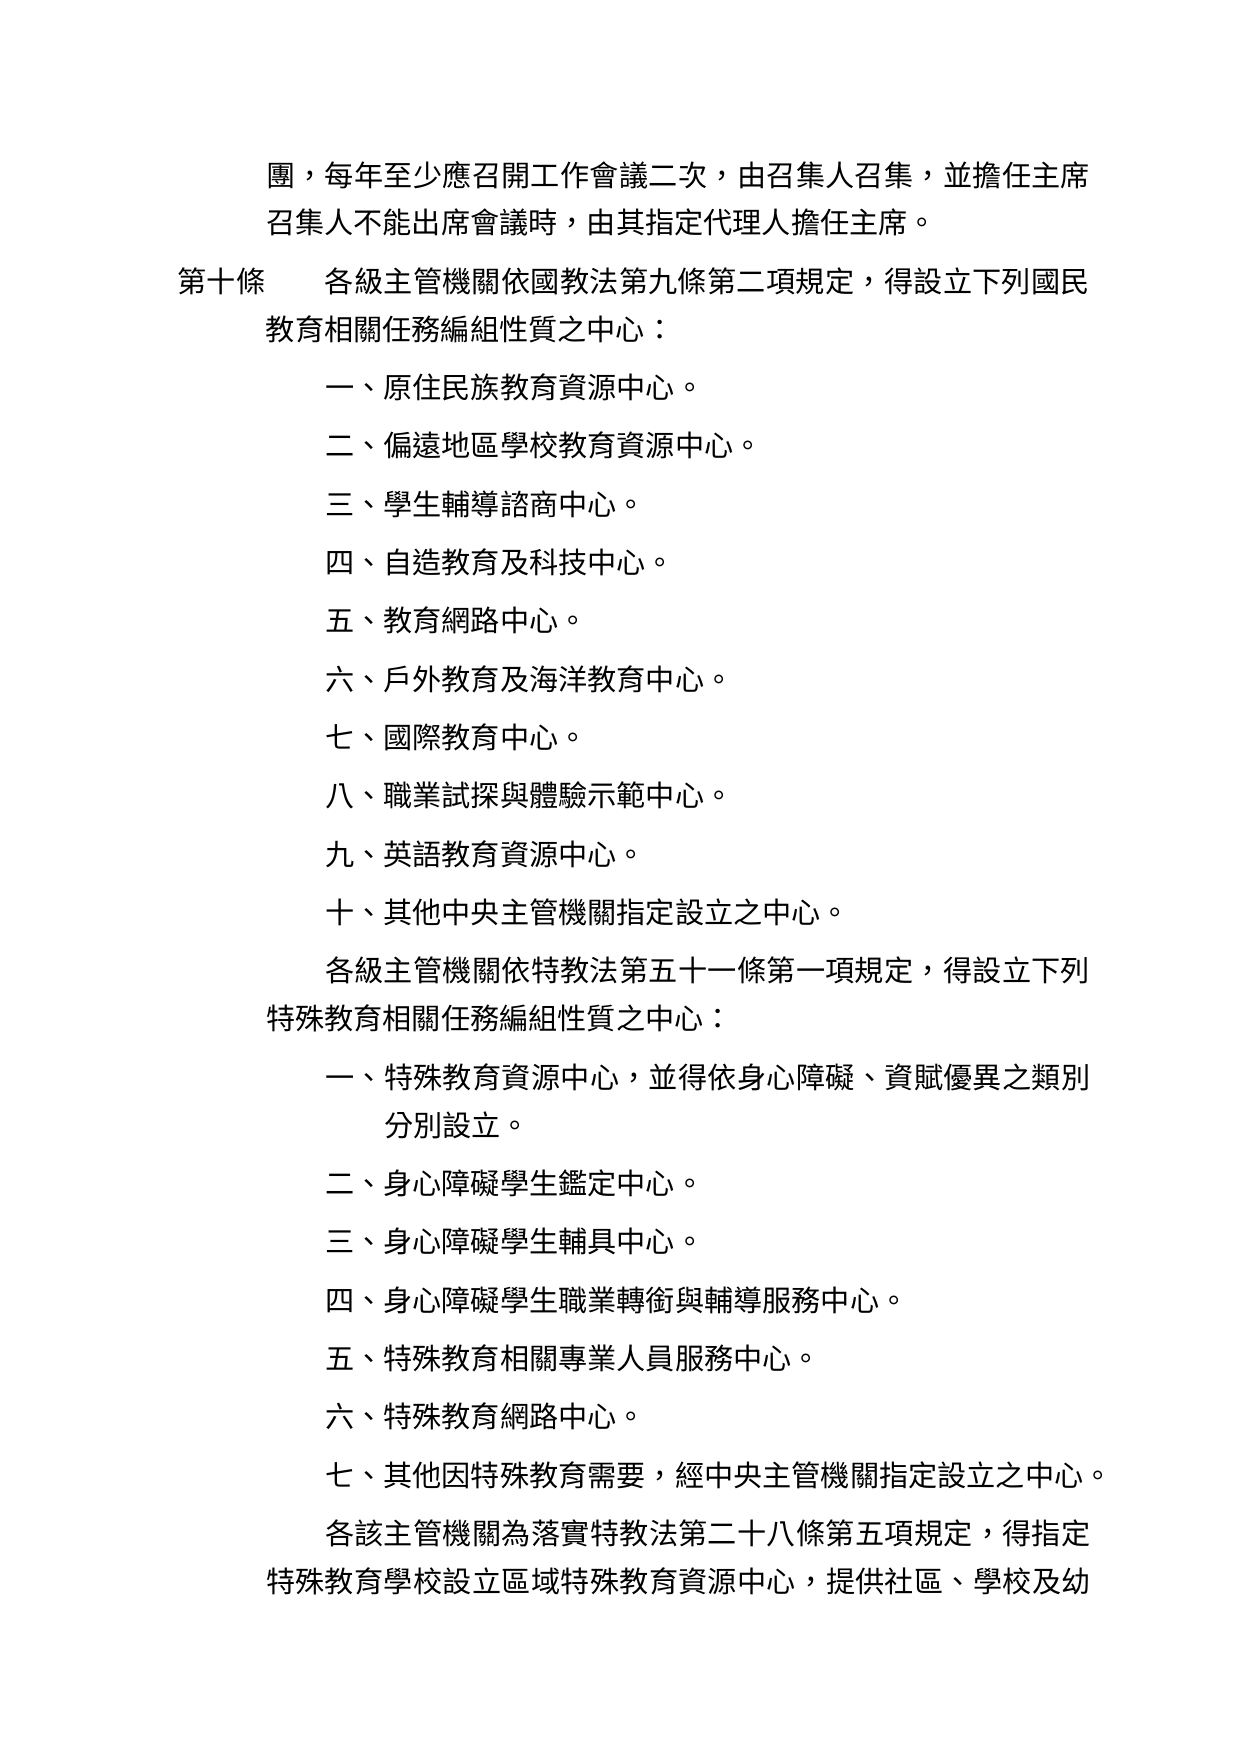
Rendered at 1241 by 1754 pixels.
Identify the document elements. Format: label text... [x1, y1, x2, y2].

text 國教中央團、特教中央團、國教地方團及特教地方團之各分團，每年至少應召開工作會議二次，由召集人召集，並擔任主席；召集人不能出席會議時，由其指定代理人擔任主席。 [266, 148, 1092, 243]
text 一、原住民族教育資源中心。 [177, 360, 1092, 408]
text 三、學生輔導諮商中心。 [177, 477, 1092, 525]
text 八、職業試探與體驗示範中心。 [177, 768, 1092, 816]
text 各該主管機關為落實特教法第二十八條第五項規定，得指定特殊教育學校設立區域特殊教育資源中心，提供社區、學校及幼 [266, 1506, 1092, 1602]
text 四、自造教育及科技中心。 [177, 535, 1092, 583]
text 九、英語教育資源中心。 [177, 827, 1092, 875]
text 七、其他因特殊教育需要，經中央主管機關指定設立之中心。 [177, 1448, 1092, 1496]
text 二、身心障礙學生鑑定中心。 [177, 1156, 1092, 1204]
text 六、戶外教育及海洋教育中心。 [177, 652, 1092, 700]
text 十、其他中央主管機關指定設立之中心。 [177, 885, 1092, 933]
text 六、特殊教育網路中心。 [177, 1389, 1092, 1437]
text 四、身心障礙學生職業轉銜與輔導服務中心。 [177, 1273, 1092, 1321]
text 三、身心障礙學生輔具中心。 [177, 1214, 1092, 1262]
text 七、國際教育中心。 [177, 710, 1092, 758]
text 五、教育網路中心。 [177, 593, 1092, 641]
text 五、特殊教育相關專業人員服務中心。 [177, 1331, 1092, 1379]
text 一、特殊教育資源中心，並得依身心障礙、資賦優異之類別分別設立。 [325, 1050, 1092, 1146]
text 第十條 各級主管機關依國教法第九條第二項規定，得設立下列國民教育相關任務編組性質之中心： [177, 254, 1092, 350]
text 各級主管機關依特教法第五十一條第一項規定，得設立下列特殊教育相關任務編組性質之中心： [266, 943, 1092, 1039]
text 二、偏遠地區學校教育資源中心。 [177, 418, 1092, 466]
